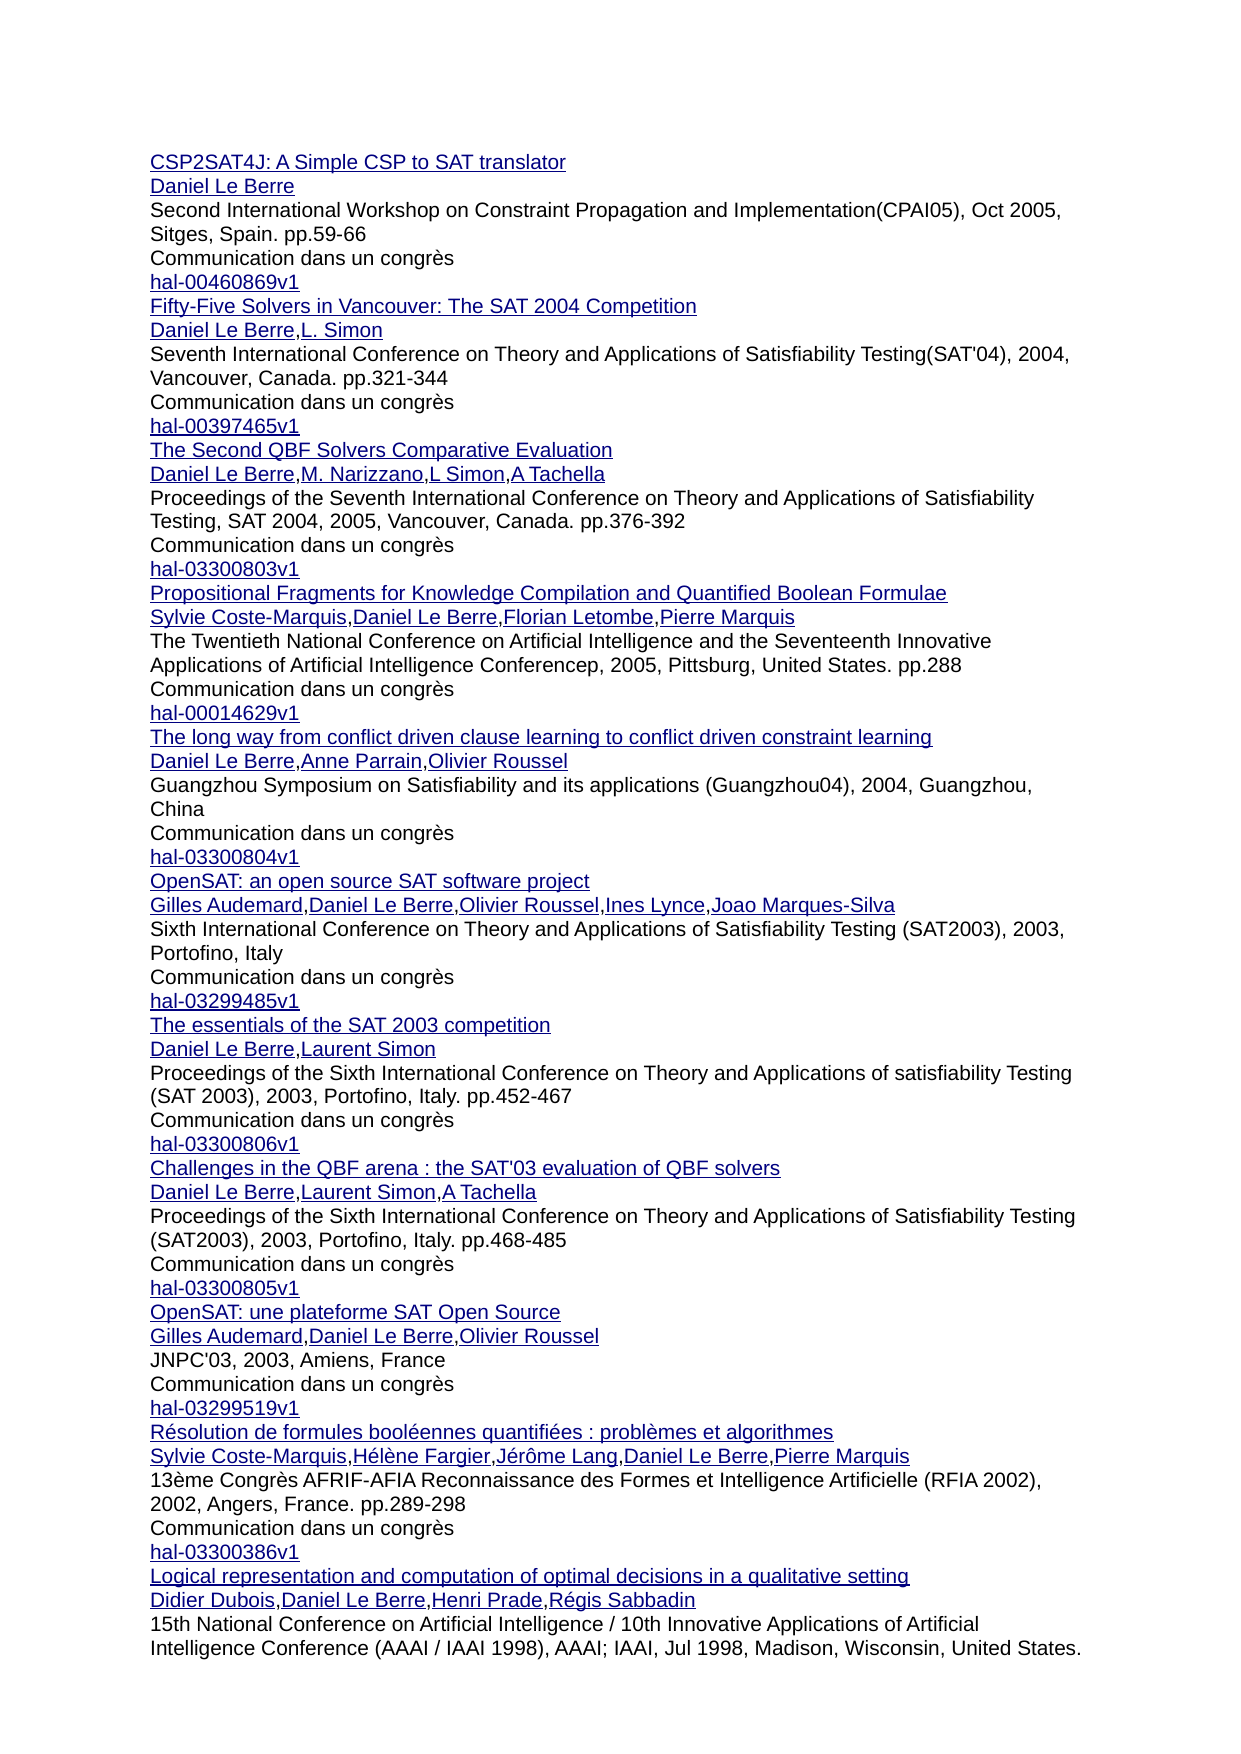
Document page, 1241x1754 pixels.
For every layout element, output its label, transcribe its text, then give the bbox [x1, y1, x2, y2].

table_cell Fifty-Five Solvers in Vancouver: The SAT 2004 Competition Daniel Le Berre,L. Simon Seventh International Conference on Theory and Applications of Satisfiability Testing(SAT'04), 2004, Vancouver, Canada. pp.321-344 Communication dans un congrès hal-00397465v1 [150, 294, 1090, 437]
table_cell CSP2SAT4J: A Simple CSP to SAT translator Daniel Le Berre Second International Workshop on Constraint Propagation and Implementation(CPAI05), Oct 2005, Sitges, Spain. pp.59-66 Communication dans un congrès hal-00460869v1 [150, 150, 1090, 294]
table_cell Challenges in the QBF arena : the SAT'03 evaluation of QBF solvers Daniel Le Berre,Laurent Simon,A Tachella Proceedings of the Sixth International Conference on Theory and Applications of Satisfiability Testing (SAT2003), 2003, Portofino, Italy. pp.468-485 Communication dans un congrès hal-03300805v1 [150, 1156, 1090, 1300]
table_cell The long way from conflict driven clause learning to conflict driven constraint learning Daniel Le Berre,Anne Parrain,Olivier Roussel Guangzhou Symposium on Satisfiability and its applications (Guangzhou04), 2004, Guangzhou, China Communication dans un congrès hal-03300804v1 [150, 725, 1090, 869]
table_cell OpenSAT: an open source SAT software project Gilles Audemard,Daniel Le Berre,Olivier Roussel,Ines Lynce,Joao Marques-Silva Sixth International Conference on Theory and Applications of Satisfiability Testing (SAT2003), 2003, Portofino, Italy Communication dans un congrès hal-03299485v1 [150, 869, 1090, 1012]
table_cell OpenSAT: une plateforme SAT Open Source Gilles Audemard,Daniel Le Berre,Olivier Roussel JNPC'03, 2003, Amiens, France Communication dans un congrès hal-03299519v1 [150, 1300, 1090, 1420]
table_cell The essentials of the SAT 2003 competition Daniel Le Berre,Laurent Simon Proceedings of the Sixth International Conference on Theory and Applications of satisfiability Testing (SAT 2003), 2003, Portofino, Italy. pp.452-467 Communication dans un congrès hal-03300806v1 [150, 1013, 1090, 1156]
table_cell Propositional Fragments for Knowledge Compilation and Quantified Boolean Formulae Sylvie Coste-Marquis,Daniel Le Berre,Florian Letombe,Pierre Marquis The Twentieth National Conference on Artificial Intelligence and the Seventeenth Innovative Applications of Artificial Intelligence Conferencep, 2005, Pittsburg, United States. pp.288 Communication dans un congrès hal-00014629v1 [150, 581, 1090, 725]
table_cell Logical representation and computation of optimal decisions in a qualitative setting Didier Dubois,Daniel Le Berre,Henri Prade,Régis Sabbadin 15th National Conference on Artificial Intelligence / 10th Innovative Applications of Artificial Intelligence Conference (AAAI / IAAI 1998), AAAI; IAAI, Jul 1998, Madison, Wisconsin, United States. [150, 1564, 1090, 1659]
table_cell The Second QBF Solvers Comparative Evaluation Daniel Le Berre,M. Narizzano,L Simon,A Tachella Proceedings of the Seventh International Conference on Theory and Applications of Satisfiability Testing, SAT 2004, 2005, Vancouver, Canada. pp.376-392 Communication dans un congrès hal-03300803v1 [150, 438, 1090, 581]
table_cell Résolution de formules booléennes quantifiées : problèmes et algorithmes Sylvie Coste-Marquis,Hélène Fargier,Jérôme Lang,Daniel Le Berre,Pierre Marquis 13ème Congrès AFRIF-AFIA Reconnaissance des Formes et Intelligence Artificielle (RFIA 2002), 2002, Angers, France. pp.289-298 Communication dans un congrès hal-03300386v1 [150, 1420, 1090, 1563]
